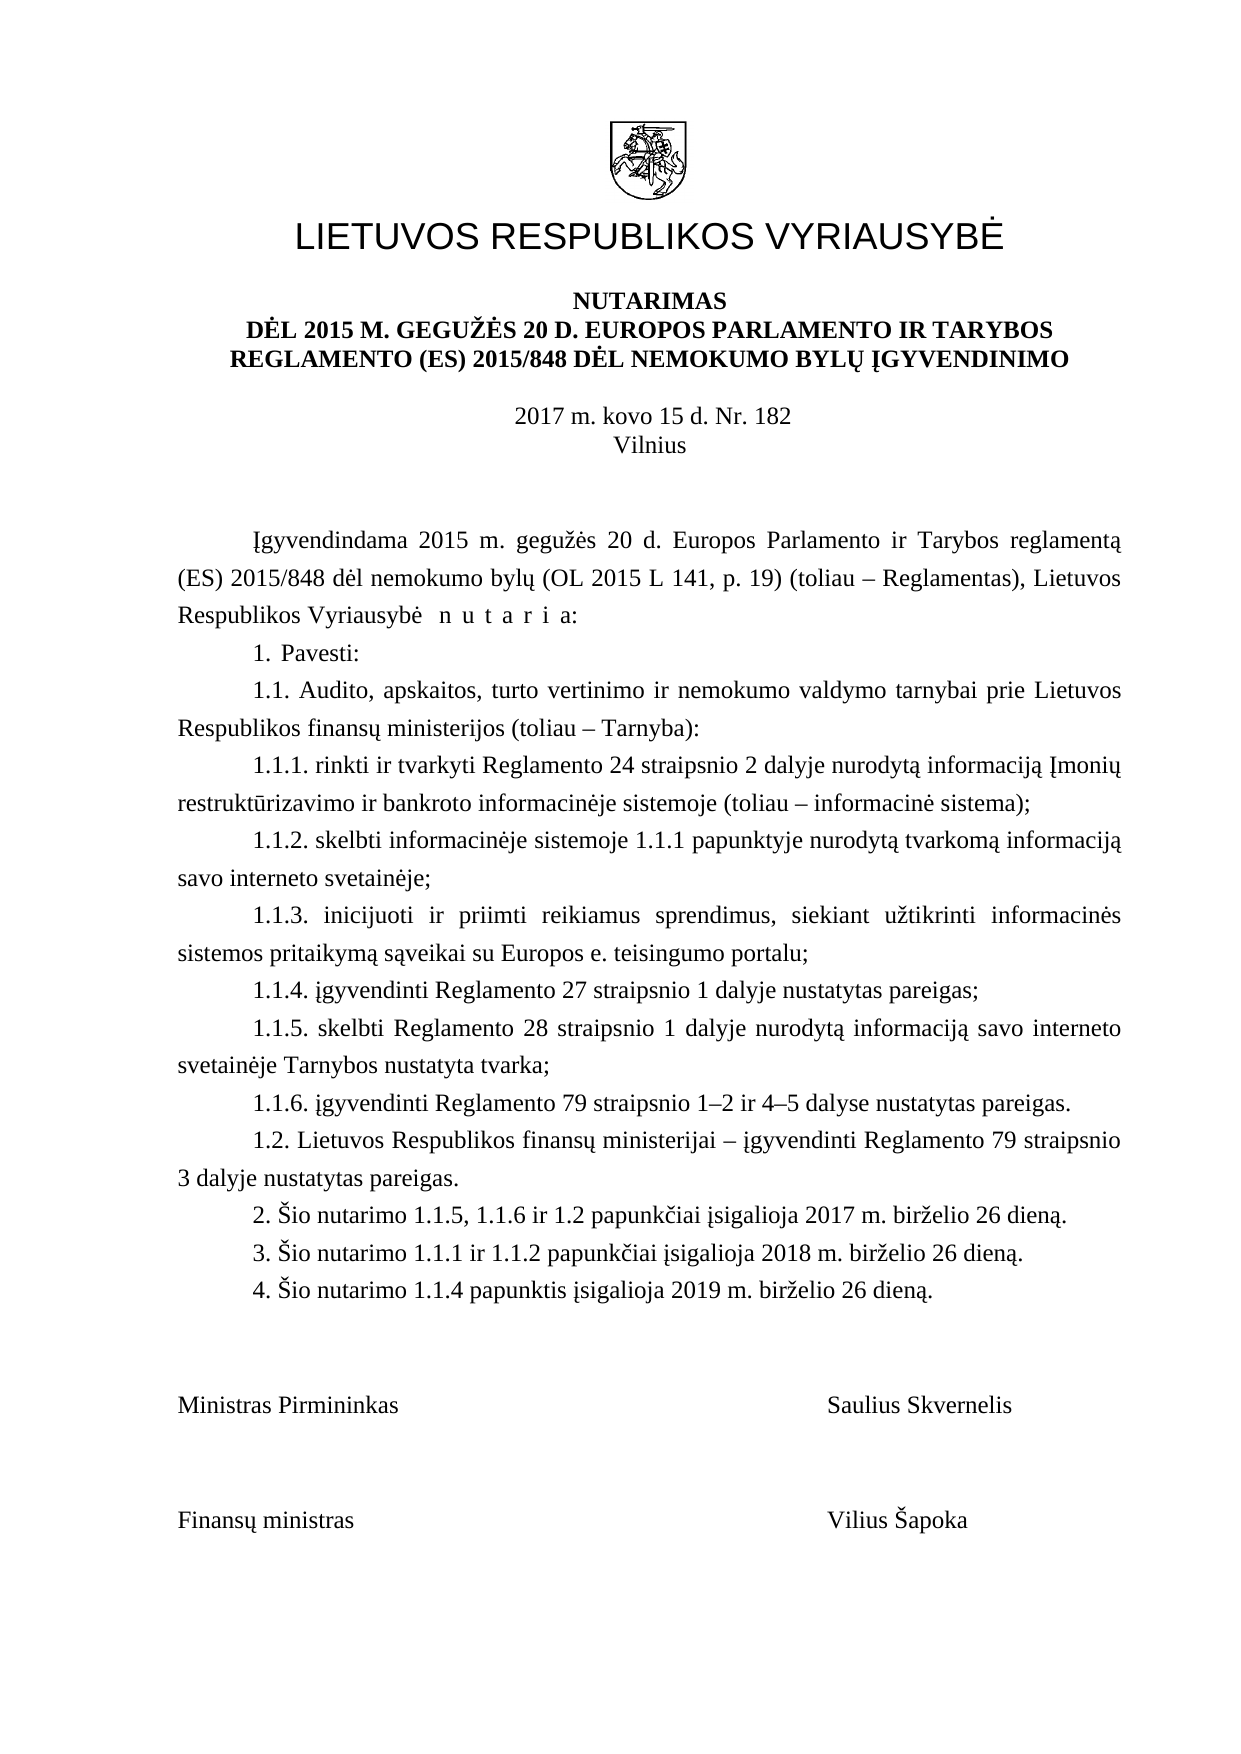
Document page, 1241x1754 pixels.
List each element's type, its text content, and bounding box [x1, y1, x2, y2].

text nutarimas [177, 286, 1122, 315]
text 1.1. Audito, apskaitos, turto vertinimo ir nemokumo valdymo tarnybai prie Lietuvos Respublikos finansų ministerijos (toliau – Tarnyba): [177, 666, 1122, 741]
text 2017 m. kovo 15 d. Nr. 182 [177, 401, 1122, 430]
text 3. Šio nutarimo 1.1.1 ir 1.1.2 papunkčiai įsigalioja 2018 m. birželio 26 dieną. [177, 1229, 1122, 1266]
text 1.1.1. rinkti ir tvarkyti Reglamento 24 straipsnio 2 dalyje nurodytą informaciją Įmonių restruktūrizavimo ir bankroto informacinėje sistemoje (toliau – informacinė sistema); [177, 741, 1122, 816]
text 4. Šio nutarimo 1.1.4 papunktis įsigalioja 2019 m. birželio 26 dieną. [177, 1266, 1122, 1304]
text Vilnius [177, 430, 1122, 459]
text 1. Pavesti: [177, 629, 1122, 666]
text Finansų ministras Vilius Šapoka [177, 1505, 1122, 1534]
text 1.2. Lietuvos Respublikos finansų ministerijai – įgyvendinti Reglamento 79 straipsnio 3 dalyje nustatytas pareigas. [177, 1116, 1122, 1191]
text 1.1.4. įgyvendinti Reglamento 27 straipsnio 1 dalyje nustatytas pareigas; [177, 966, 1122, 1004]
text 1.1.3. inicijuoti ir priimti reikiamus sprendimus, siekiant užtikrinti informacinės sistemos pritaikymą sąveikai su Europos e. teisingumo portalu; [177, 891, 1122, 966]
text 2. Šio nutarimo 1.1.5, 1.1.6 ir 1.2 papunkčiai įsigalioja 2017 m. birželio 26 dieną. [177, 1191, 1122, 1229]
text 1.1.5. skelbti Reglamento 28 straipsnio 1 dalyje nurodytą informaciją savo interneto svetainėje Tarnybos nustatyta tvarka; [177, 1004, 1122, 1079]
text Ministras Pirmininkas Saulius Skvernelis [177, 1390, 1122, 1419]
text DĖL 2015 M. GEGUŽĖS 20 D. EUROPOS PARLAMENTO IR TARYBOS REGLAMENTO (ES) 2015/848 DĖL NEMOKUMO BYLŲ ĮGYVENDINIMO [177, 315, 1122, 373]
text 1.1.2. skelbti informacinėje sistemoje 1.1.1 papunktyje nurodytą tvarkomą informaciją savo interneto svetainėje; [177, 816, 1122, 891]
text Lietuvos Respublikos Vyriausybė [177, 214, 1122, 258]
text 1.1.6. įgyvendinti Reglamento 79 straipsnio 1–2 ir 4–5 dalyse nustatytas pareigas. [177, 1079, 1122, 1116]
text Įgyvendindama 2015 m. gegužės 20 d. Europos Parlamento ir Tarybos reglamentą (ES) 2015/848 dėl nemokumo bylų (OL 2015 L 141, p. 19) (toliau – Reglamentas), Lietuvos Respublikos Vyriausybė nutaria: [177, 516, 1122, 629]
